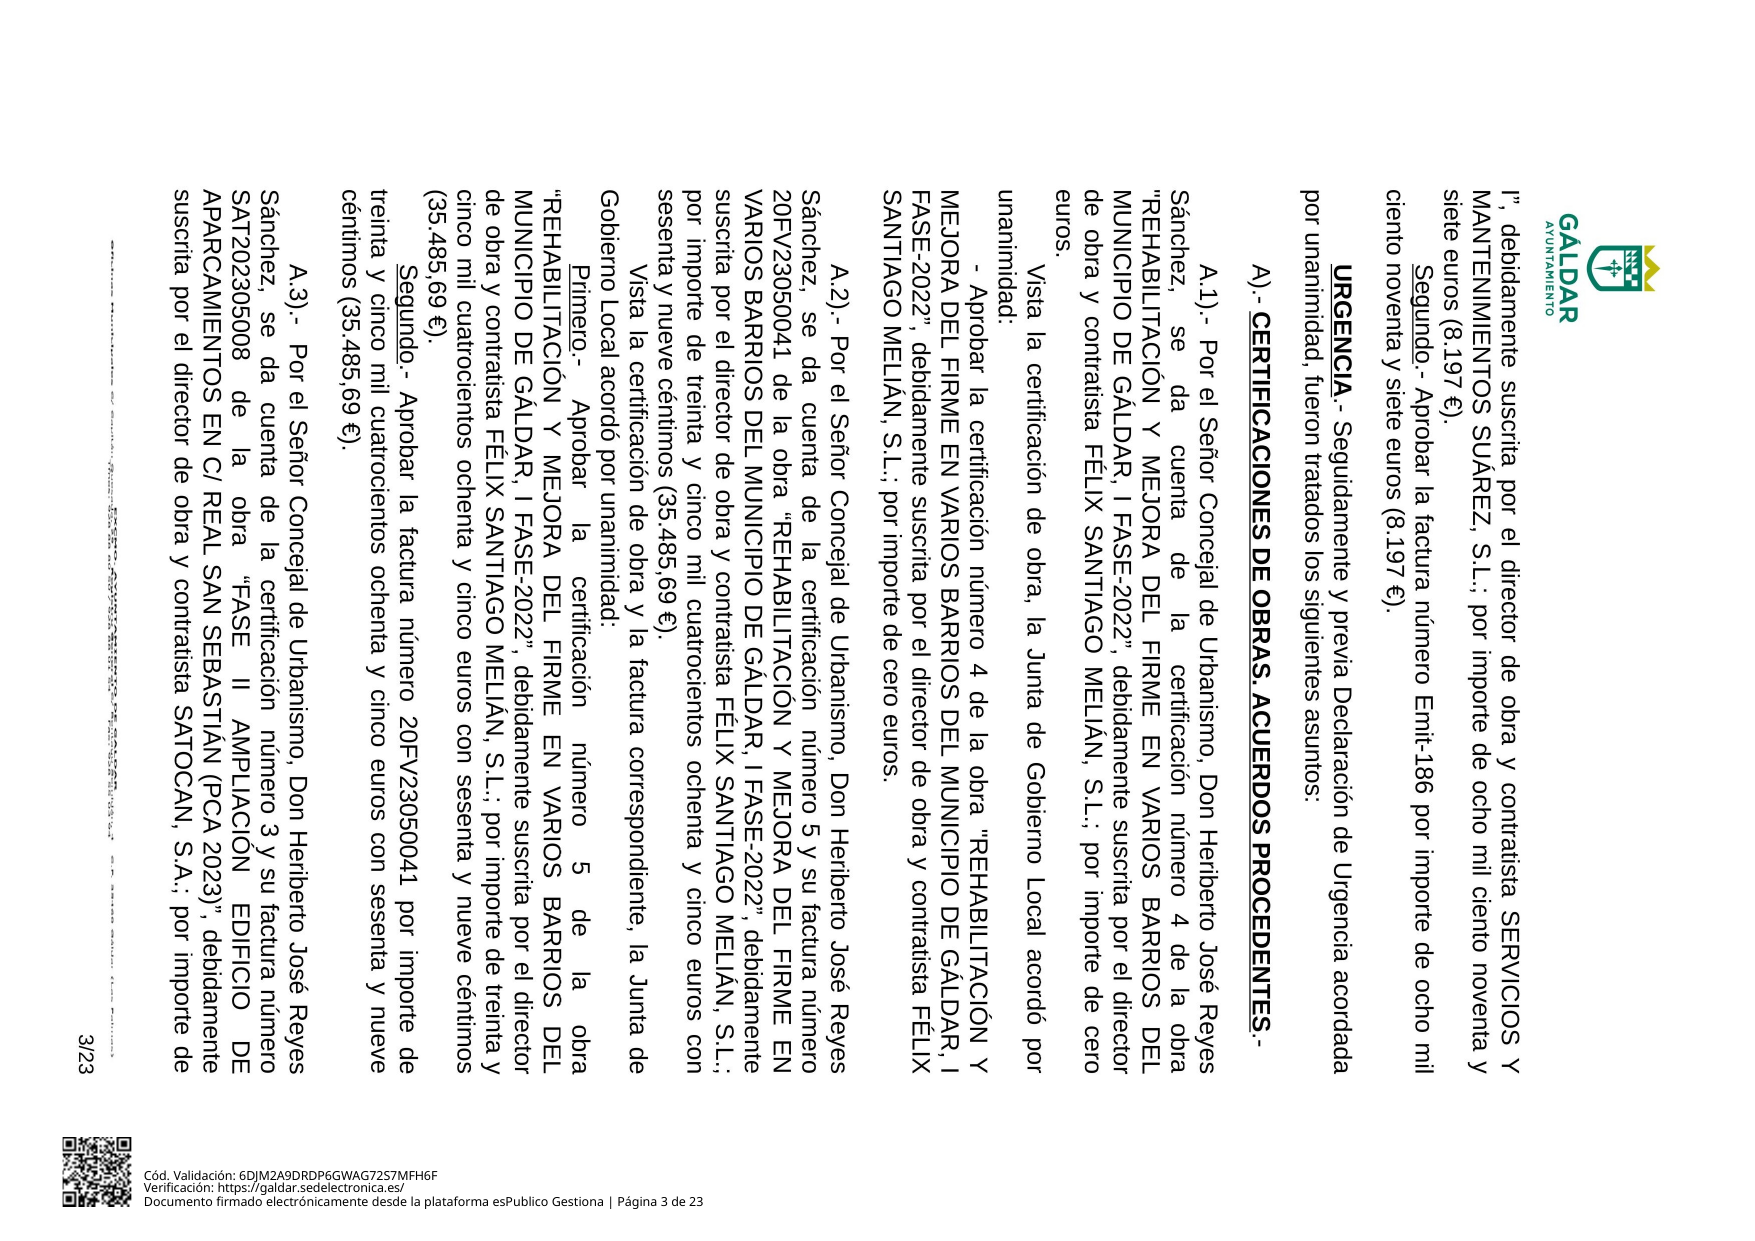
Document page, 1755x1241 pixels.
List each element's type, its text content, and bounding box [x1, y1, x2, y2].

text Verificación: https://galdar.sedelectronica.es/ [144, 1183, 1677, 1195]
text Cód. Validación: 6DJM2A9DRDP6GWAG72S7MFH6F [144, 1169, 1677, 1183]
text Documento firmado electrónicamente desde la plataforma esPublico Gestiona | Página 3 de 23 [144, 1195, 1677, 1209]
